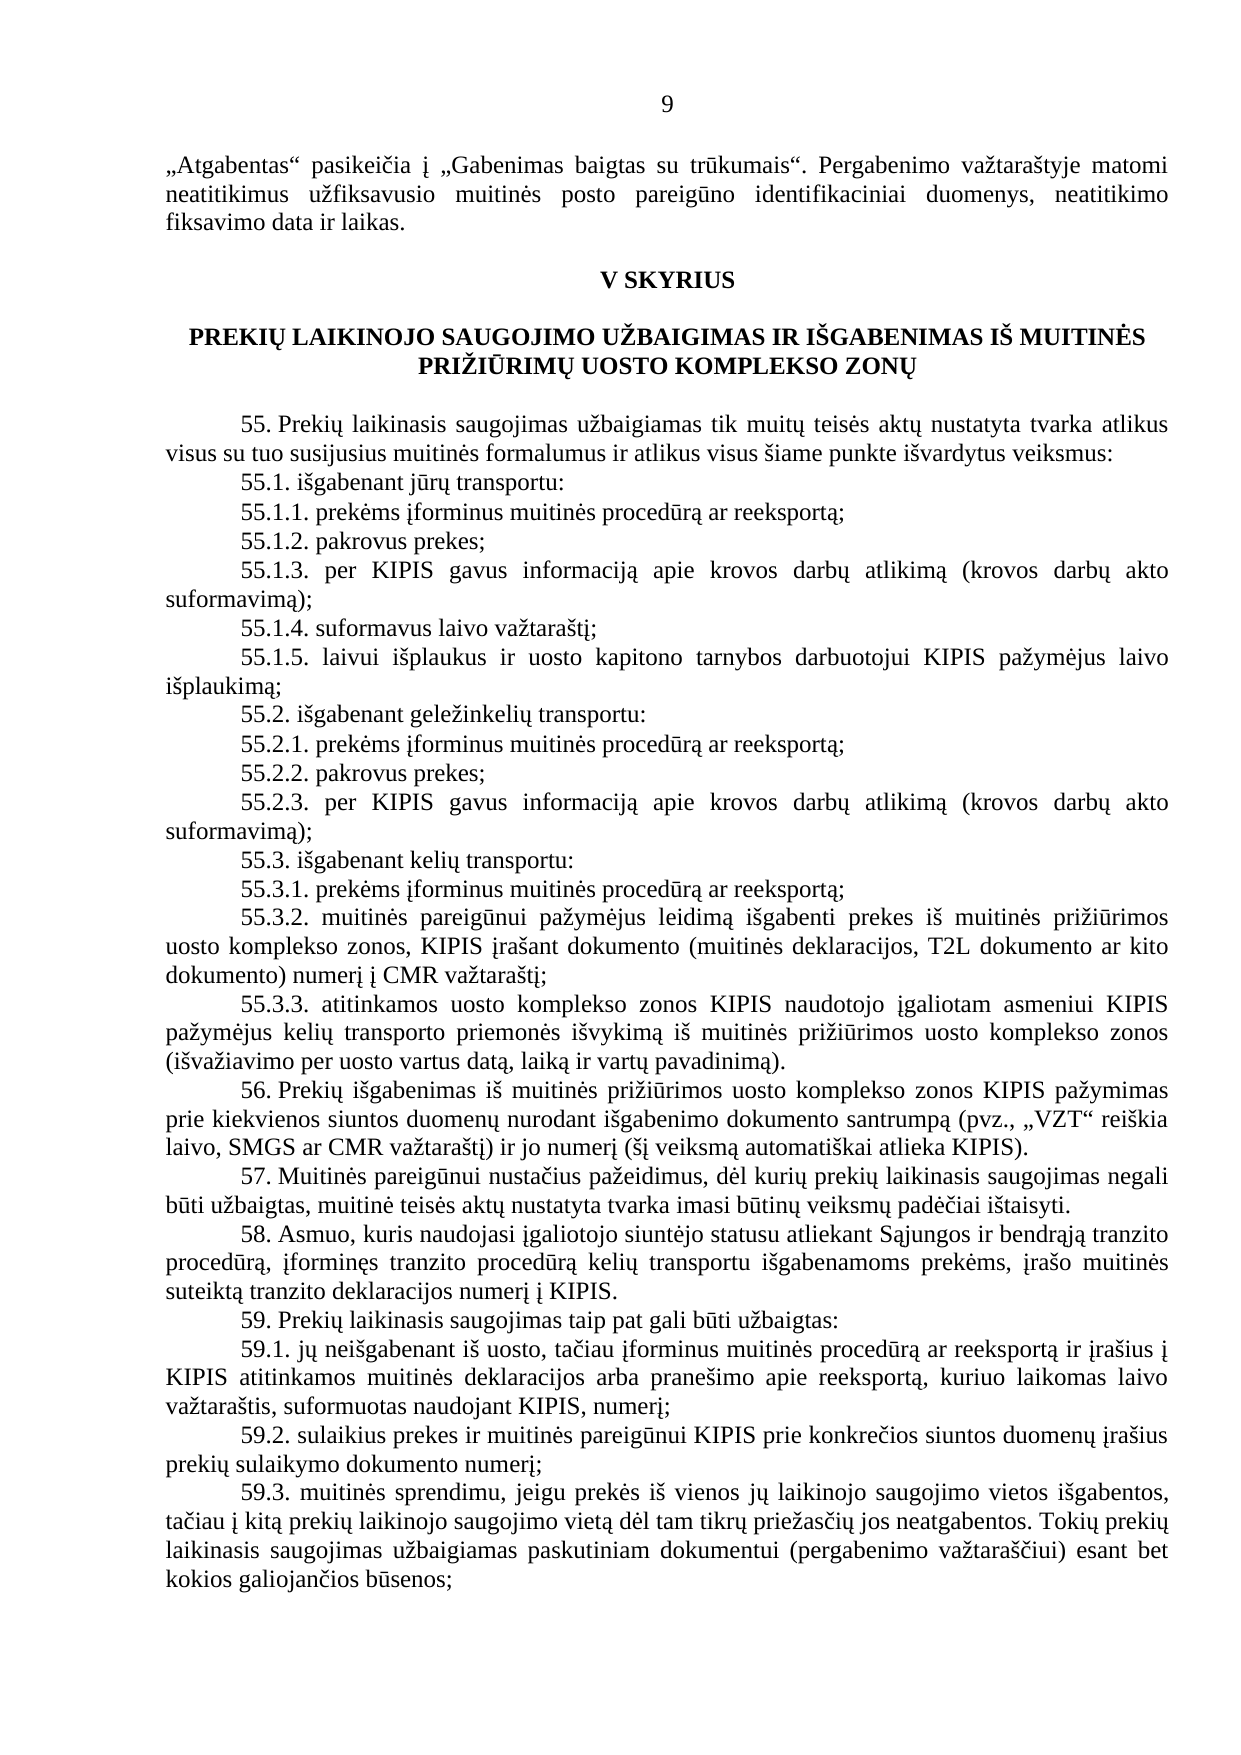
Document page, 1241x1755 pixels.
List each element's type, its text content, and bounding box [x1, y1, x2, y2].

text V SKYRIUS [165, 265, 1169, 294]
text 56. Prekių išgabenimas iš muitinės prižiūrimos uosto komplekso zonos KIPIS pažymimas prie kiekvienos siuntos duomenų nurodant išgabenimo dokumento santrumpą (pvz., „VZT“ reiškia laivo, SMGS ar CMR važtaraštį) ir jo numerį (šį veiksmą automatiškai atlieka KIPIS). [165, 1075, 1169, 1161]
text 55.2.2. pakrovus prekes; [165, 757, 1169, 787]
text 59.3. muitinės sprendimu, jeigu prekės iš vienos jų laikinojo saugojimo vietos išgabentos, tačiau į kitą prekių laikinojo saugojimo vietą dėl tam tikrų priežasčių jos neatgabentos. Tokių prekių laikinasis saugojimas užbaigiamas paskutiniam dokumentui (pergabenimo važtaraščiui) esant bet kokios galiojančios būsenos; [165, 1477, 1169, 1592]
text PREKIŲ LAIKINOJO SAUGOJIMO UŽBAIGIMAS IR IŠGABENIMAS IŠ MUITINĖS PRIŽIŪRIMŲ UOSTO KOMPLEKSO ZONŲ [165, 322, 1169, 380]
text 55.1.4. suformavus laivo važtaraštį; [165, 613, 1169, 642]
text 55.3.2. muitinės pareigūnui pažymėjus leidimą išgabenti prekes iš muitinės prižiūrimos uosto komplekso zonos, KIPIS įrašant dokumento (muitinės deklaracijos, T2L dokumento ar kito dokumento) numerį į CMR važtaraštį; [165, 902, 1169, 989]
text 57. Muitinės pareigūnui nustačius pažeidimus, dėl kurių prekių laikinasis saugojimas negali būti užbaigtas, muitinė teisės aktų nustatyta tvarka imasi būtinų veiksmų padėčiai ištaisyti. [165, 1161, 1169, 1219]
text 55.3. išgabenant kelių transportu: [165, 845, 1169, 874]
text 55. Prekių laikinasis saugojimas užbaigiamas tik muitų teisės aktų nustatyta tvarka atlikus visus su tuo susijusius muitinės formalumus ir atlikus visus šiame punkte išvardytus veiksmus: [165, 409, 1169, 467]
text 55.2. išgabenant geležinkelių transportu: [165, 699, 1169, 728]
text 55.1.1. prekėms įforminus muitinės procedūrą ar reeksportą; [165, 496, 1169, 525]
text „Atgabentas“ pasikeičia į „Gabenimas baigtas su trūkumais“. Pergabenimo važtaraštyje matomi neatitikimus užfiksavusio muitinės posto pareigūno identifikaciniai duomenys, neatitikimo fiksavimo data ir laikas. [165, 150, 1169, 236]
text 55.3.3. atitinkamos uosto komplekso zonos KIPIS naudotojo įgaliotam asmeniui KIPIS pažymėjus kelių transporto priemonės išvykimą iš muitinės prižiūrimos uosto komplekso zonos (išvažiavimo per uosto vartus datą, laiką ir vartų pavadinimą). [165, 989, 1169, 1075]
text 55.1.5. laivui išplaukus ir uosto kapitono tarnybos darbuotojui KIPIS pažymėjus laivo išplaukimą; [165, 642, 1169, 699]
text 55.3.1. prekėms įforminus muitinės procedūrą ar reeksportą; [165, 874, 1169, 902]
text 55.2.1. prekėms įforminus muitinės procedūrą ar reeksportą; [165, 728, 1169, 757]
text 55.1.2. pakrovus prekes; [165, 525, 1169, 554]
text 58. Asmuo, kuris naudojasi įgaliotojo siuntėjo statusu atliekant Sąjungos ir bendrąją tranzito procedūrą, įforminęs tranzito procedūrą kelių transportu išgabenamoms prekėms, įrašo muitinės suteiktą tranzito deklaracijos numerį į KIPIS. [165, 1219, 1169, 1305]
text 55.1.3. per KIPIS gavus informaciją apie krovos darbų atlikimą (krovos darbų akto suformavimą); [165, 554, 1169, 613]
text 55.1. išgabenant jūrų transportu: [165, 467, 1169, 496]
text 59.2. sulaikius prekes ir muitinės pareigūnui KIPIS prie konkrečios siuntos duomenų įrašius prekių sulaikymo dokumento numerį; [165, 1420, 1169, 1477]
text 55.2.3. per KIPIS gavus informaciją apie krovos darbų atlikimą (krovos darbų akto suformavimą); [165, 787, 1169, 845]
text 59.1. jų neišgabenant iš uosto, tačiau įforminus muitinės procedūrą ar reeksportą ir įrašius į KIPIS atitinkamos muitinės deklaracijos arba pranešimo apie reeksportą, kuriuo laikomas laivo važtaraštis, suformuotas naudojant KIPIS, numerį; [165, 1334, 1169, 1420]
text 59. Prekių laikinasis saugojimas taip pat gali būti užbaigtas: [165, 1305, 1169, 1334]
